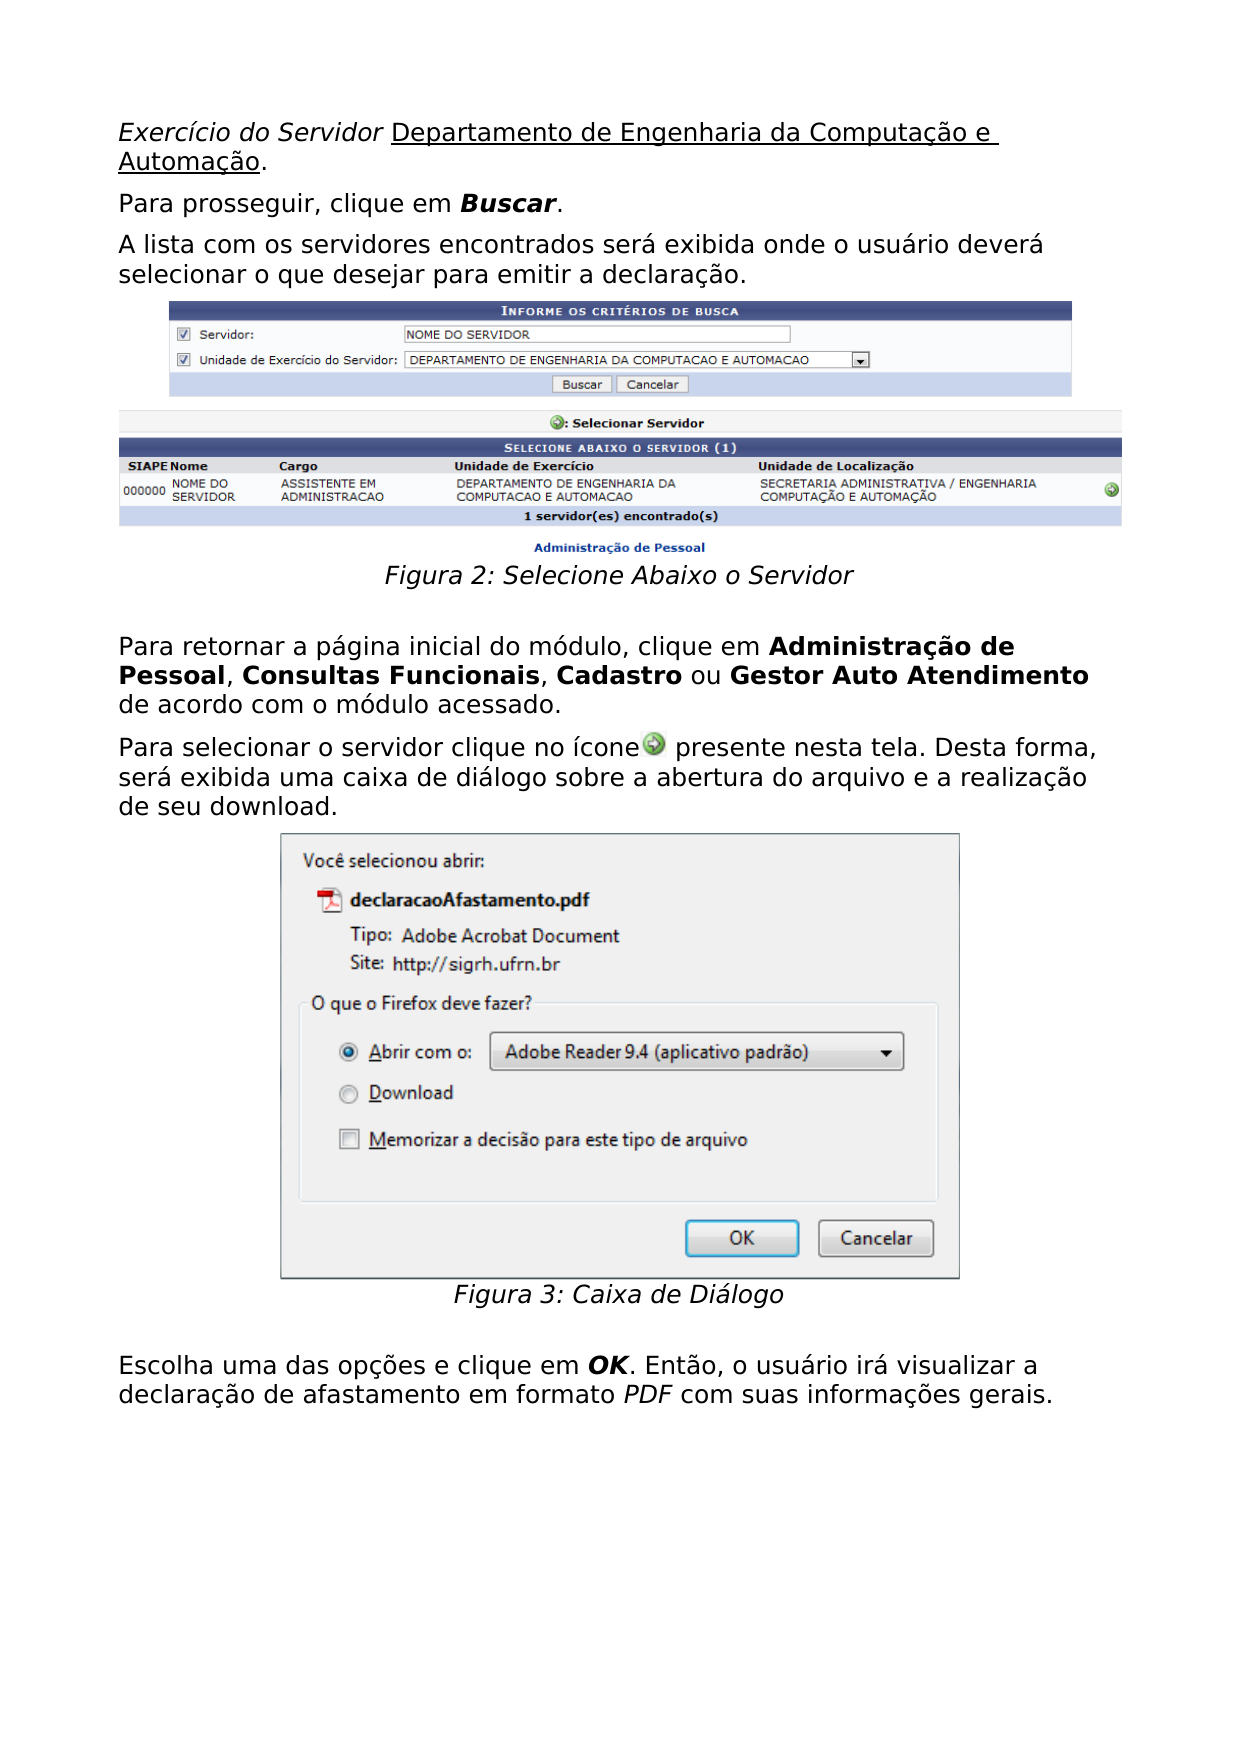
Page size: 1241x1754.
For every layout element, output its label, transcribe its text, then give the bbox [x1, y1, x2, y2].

text A lista com os servidores encontrados será exibida onde o usuário deverá selecionar o que desejar para emitir a declaração. [118, 231, 1122, 289]
text Para retornar a página inicial do módulo, clique em Administração de Pessoal, Consultas Funcionais, Cadastro ou Gestor Auto Atendimento de acordo com o módulo acessado. [118, 632, 1122, 719]
picture [118, 301, 1123, 561]
text Para prosseguir, clique em Buscar. [118, 189, 1122, 218]
picture [280, 833, 960, 1281]
picture [640, 731, 667, 757]
text Figura 3: Caixa de Diálogo [280, 1281, 960, 1310]
text Figura 2: Selecione Abaixo o Servidor [118, 561, 1122, 590]
text Escolha uma das opções e clique em OK. Então, o usuário irá visualizar a declaração de afastamento em formato PDF com suas informações gerais. [118, 1351, 1122, 1410]
text Exercício do Servidor Departamento de Engenharia da Computação e Automação. [118, 118, 1122, 176]
text Para selecionar o servidor clique no ícone presente nesta tela. Desta forma, será exibida uma caixa de diálogo sobre a abertura do arquivo e a realização de seu download. [118, 732, 1122, 821]
